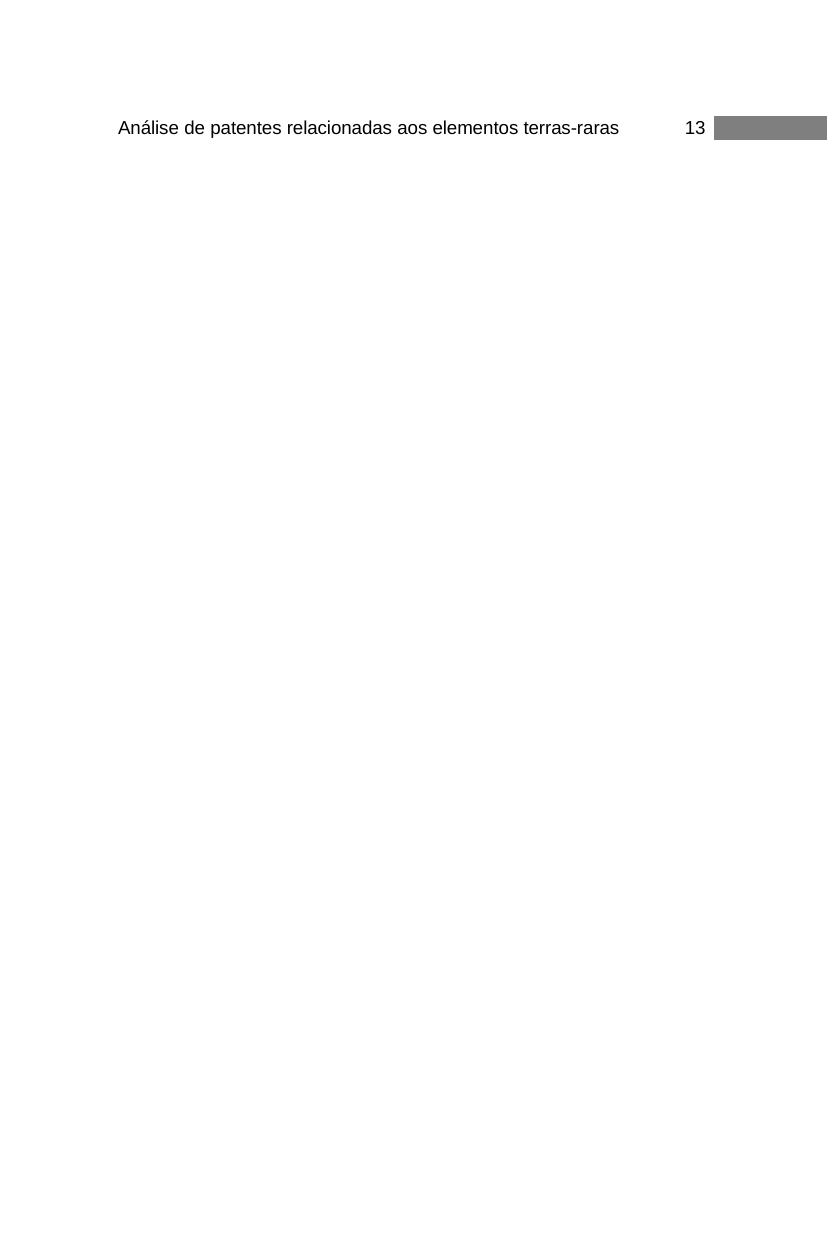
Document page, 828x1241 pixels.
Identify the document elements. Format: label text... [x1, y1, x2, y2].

text Análise de patentes relacionadas aos elementos terras-raras 13 [118, 117, 714, 139]
